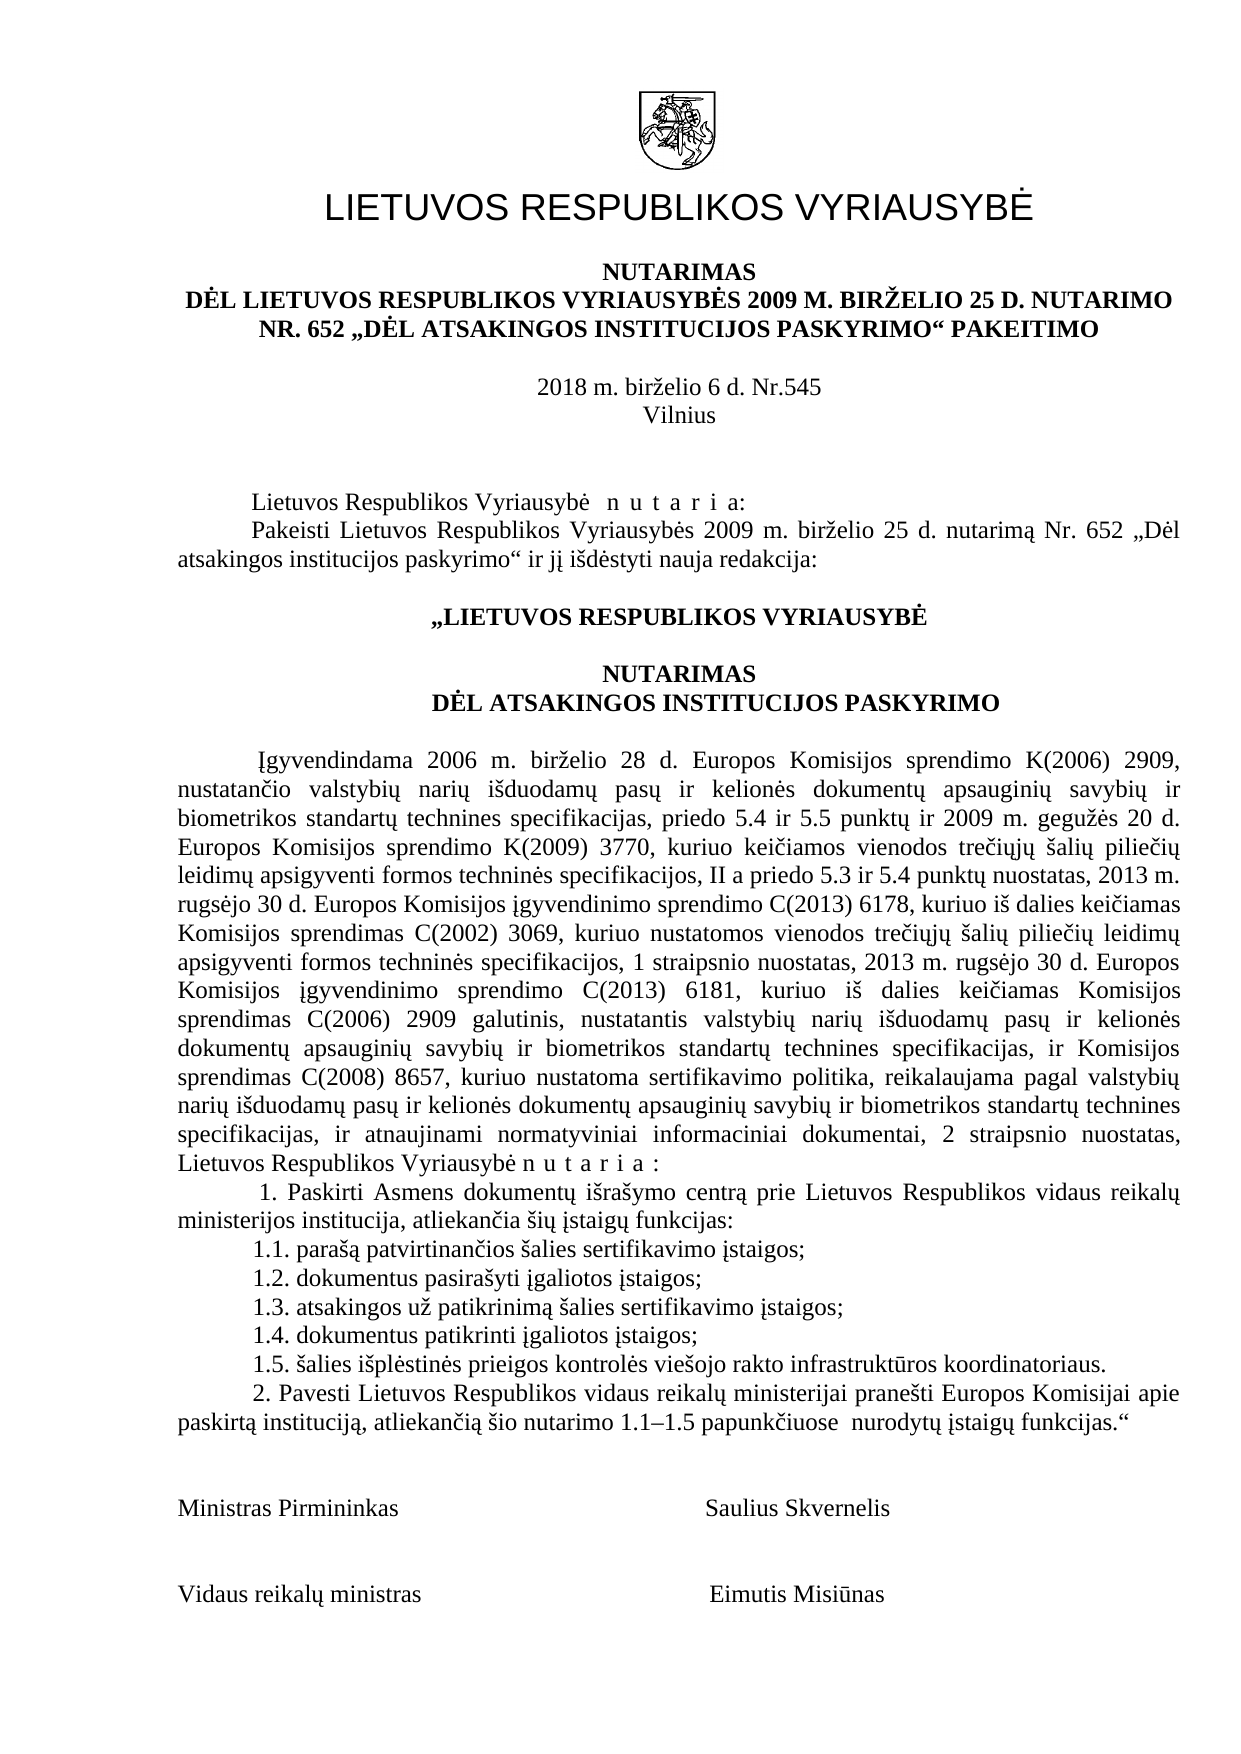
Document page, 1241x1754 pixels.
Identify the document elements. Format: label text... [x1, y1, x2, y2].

text Vidaus reikalų ministras Eimutis Misiūnas [177, 1579, 1181, 1608]
text 1.2. dokumentus pasirašyti įgaliotos įstaigos; [177, 1263, 1181, 1292]
text NUTARIMAS [177, 659, 1181, 688]
text dĖL LIETUVOS RESPUBLIKOS VYRIAUSYBĖS 2009 M. BIRŽELIO 25 D. NUTARIMO NR. 652 „DĖL ATSAKINGOS INSTITUCIJOS PASKYRIMO“ PAKEITIMO [177, 286, 1181, 343]
text Ministras Pirmininkas Saulius Skvernelis [177, 1493, 1181, 1522]
text 1. Paskirti Asmens dokumentų išrašymo centrą prie Lietuvos Respublikos vidaus reikalų ministerijos institucija, atliekančia šių įstaigų funkcijas: [177, 1177, 1181, 1234]
text Vilnius [177, 401, 1181, 429]
text DĖL ATSAKINGOS INSTITUCIJOS PASKYRIMO [177, 688, 1181, 717]
text 2. Pavesti Lietuvos Respublikos vidaus reikalų ministerijai pranešti Europos Komisijai apie paskirtą instituciją, atliekančią šio nutarimo 1.1–1.5 papunkčiuose nurodytų įstaigų funkcijas.“ [177, 1378, 1181, 1436]
text Įgyvendindama 2006 m. birželio 28 d. Europos Komisijos sprendimo K(2006) 2909, nustatančio valstybių narių išduodamų pasų ir kelionės dokumentų apsauginių savybių ir biometrikos standartų technines specifikacijas, priedo 5.4 ir 5.5 punktų ir 2009 m. gegužės 20 d. Europos Komisijos sprendimo K(2009) 3770, kuriuo keičiamos vienodos trečiųjų šalių piliečių leidimų apsigyventi formos techninės specifikacijos, II a priedo 5.3 ir 5.4 punktų nuostatas, 2013 m. rugsėjo 30 d. Europos Komisijos įgyvendinimo sprendimo C(2013) 6178, kuriuo iš dalies keičiamas Komisijos sprendimas C(2002) 3069, kuriuo nustatomos vienodos trečiųjų šalių piliečių leidimų apsigyventi formos techninės specifikacijos, 1 straipsnio nuostatas, 2013 m. rugsėjo 30 d. Europos Komisijos įgyvendinimo sprendimo C(2013) 6181, kuriuo iš dalies keičiamas Komisijos sprendimas C(2006) 2909 galutinis, nustatantis valstybių narių išduodamų pasų ir kelionės dokumentų apsauginių savybių ir biometrikos standartų technines specifikacijas, ir Komisijos sprendimas C(2008) 8657, kuriuo nustatoma sertifikavimo politika, reikalaujama pagal valstybių narių išduodamų pasų ir kelionės dokumentų apsauginių savybių ir biometrikos standartų technines specifikacijas, ir atnaujinami normatyviniai informaciniai dokumentai, 2 straipsnio nuostatas, Lietuvos Respublikos Vyriausybė nutaria: [177, 746, 1181, 1177]
text 1.5. šalies išplėstinės prieigos kontrolės viešojo rakto infrastruktūros koordinatoriaus. [177, 1349, 1181, 1378]
text 1.3. atsakingos už patikrinimą šalies sertifikavimo įstaigos; [177, 1292, 1181, 1321]
text Lietuvos Respublikos Vyriausybė nutaria: [177, 487, 1181, 516]
text „LIETUVOS RESPUBLIKOS VYRIAUSYBĖ [177, 602, 1181, 631]
text Lietuvos Respublikos Vyriausybė [177, 185, 1181, 228]
text 2018 m. birželio 6 d. Nr.545 [177, 372, 1181, 401]
text Pakeisti Lietuvos Respublikos Vyriausybės 2009 m. birželio 25 d. nutarimą Nr. 652 „Dėl atsakingos institucijos paskyrimo“ ir jį išdėstyti nauja redakcija: [177, 516, 1181, 573]
text NUTARIMAS [177, 257, 1181, 286]
text 1.4. dokumentus patikrinti įgaliotos įstaigos; [177, 1321, 1181, 1349]
text 1.1. parašą patvirtinančios šalies sertifikavimo įstaigos; [177, 1234, 1181, 1263]
